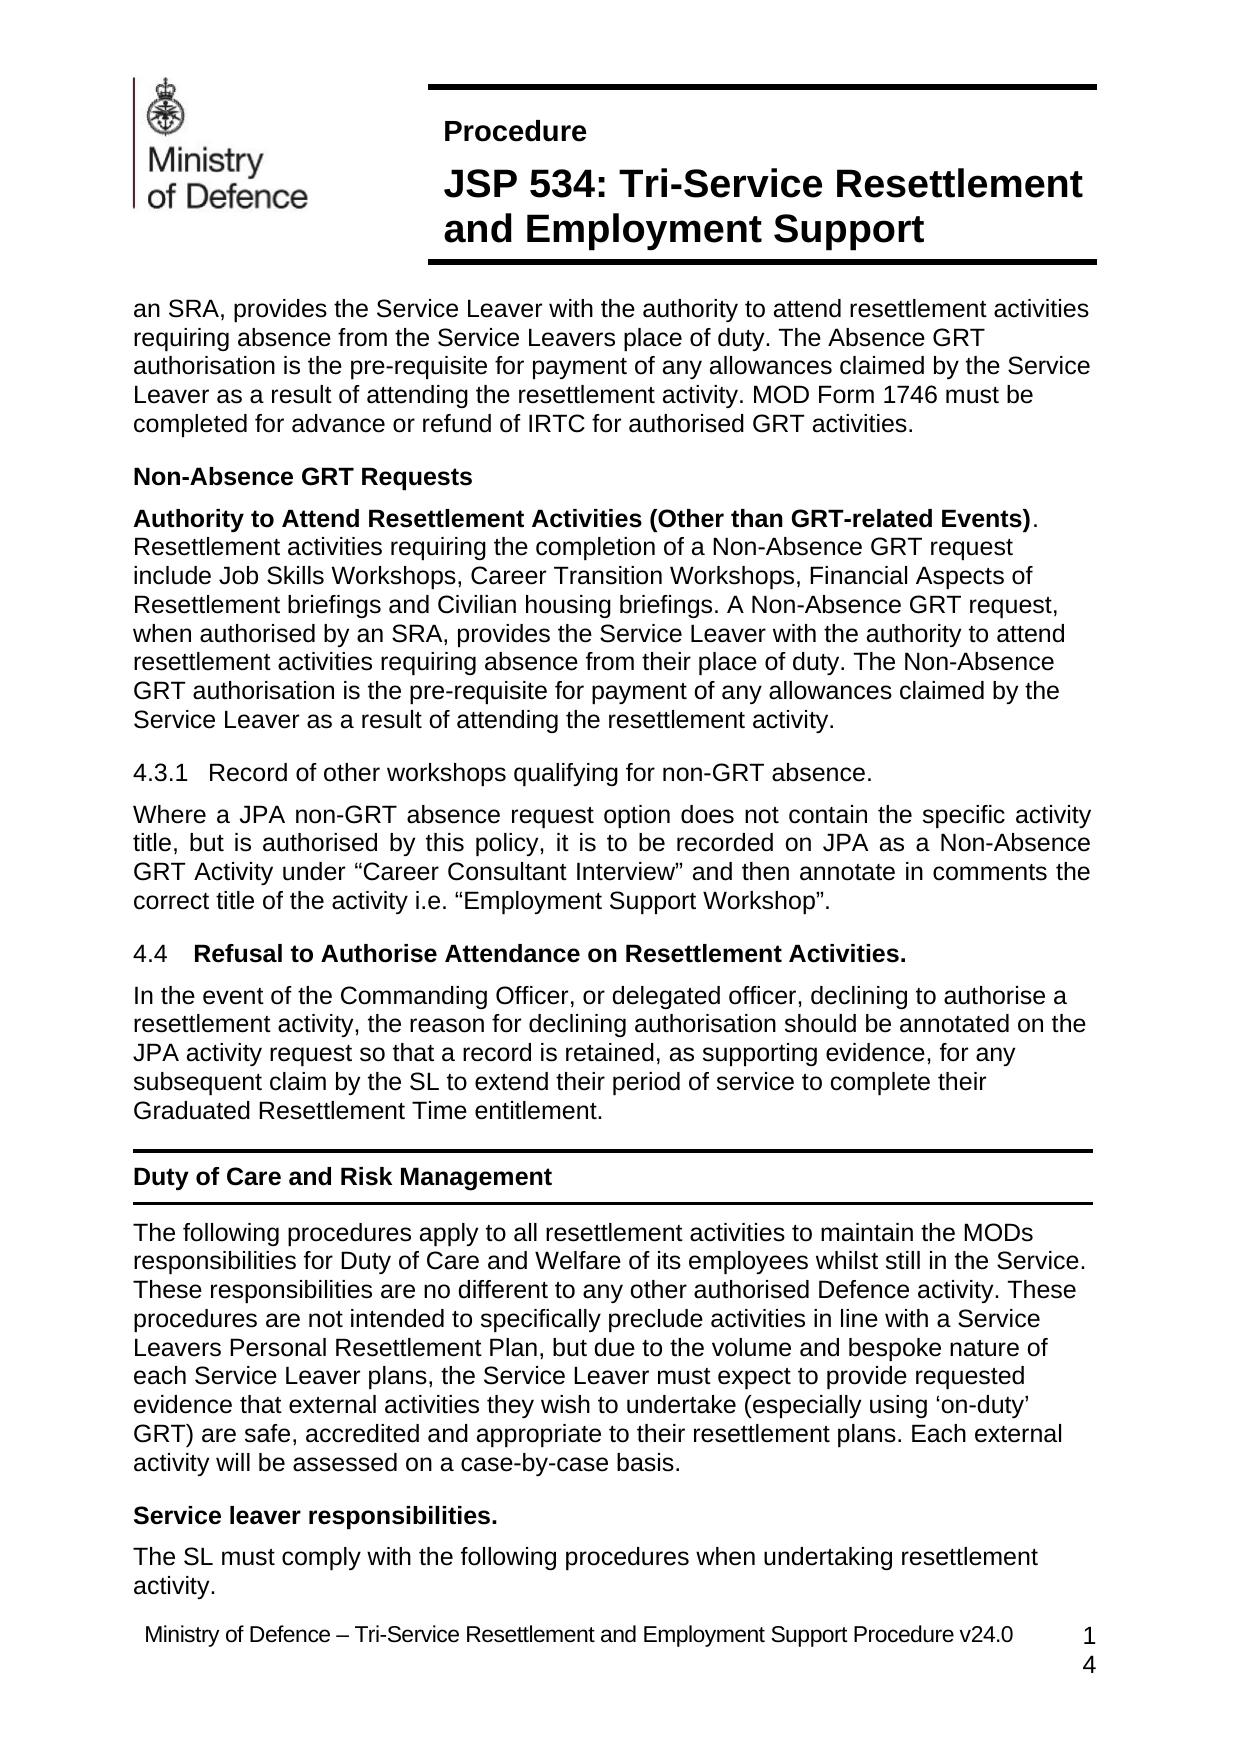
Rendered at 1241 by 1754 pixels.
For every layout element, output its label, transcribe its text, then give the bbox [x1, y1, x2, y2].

text The following procedures apply to all resettlement activities to maintain the MODs responsibilities for Duty of Care and Welfare of its employees whilst still in the Service. These responsibilities are no different to any other authorised Defence activity. These procedures are not intended to specifically preclude activities in line with a Service Leavers Personal Resettlement Plan, but due to the volume and bespoke nature of each Service Leaver plans, the Service Leaver must expect to provide requested evidence that external activities they wish to undertake (especially using ‘on-duty’ GRT) are safe, accredited and appropriate to their resettlement plans. Each external activity will be assessed on a case-by-case basis. [133, 1217, 1093, 1476]
text Authority to Attend Resettlement Activities (Other than GRT-related Events). Resettlement activities requiring the completion of a Non-Absence GRT request include Job Skills Workshops, Career Transition Workshops, Financial Aspects of Resettlement briefings and Civilian housing briefings. A Non-Absence GRT request, when authorised by an SRA, provides the Service Leaver with the authority to attend resettlement activities requiring absence from their place of duty. The Non-Absence GRT authorisation is the pre-requisite for payment of any allowances claimed by the Service Leaver as a result of attending the resettlement activity. [133, 503, 1093, 733]
subtitle Record of other workshops qualifying for non-GRT absence. [133, 758, 1093, 787]
text The SL must comply with the following procedures when undertaking resettlement activity. [133, 1542, 1093, 1600]
text In the event of the Commanding Officer, or delegated officer, declining to authorise a resettlement activity, the reason for declining authorisation should be annotated on the JPA activity request so that a record is retained, as supporting evidence, for any subsequent claim by the SL to extend their period of service to complete their Graduated Resettlement Time entitlement. [133, 981, 1093, 1124]
subtitle Refusal to Authorise Attendance on Resettlement Activities. [133, 939, 1093, 968]
text Where a JPA non-GRT absence request option does not contain the specific activity title, but is authorised by this policy, it is to be recorded on JPA as a Non-Absence GRT Activity under “Career Consultant Interview” and then annotate in comments the correct title of the activity i.e. “Employment Support Workshop”. [133, 799, 1093, 914]
subtitle Non-Absence GRT Requests [133, 462, 1093, 491]
text an SRA, provides the Service Leaver with the authority to attend resettlement activities requiring absence from the Service Leavers place of duty. The Absence GRT authorisation is the pre-requisite for payment of any allowances claimed by the Service Leaver as a result of attending the resettlement activity. MOD Form 1746 must be completed for advance or refund of IRTC for authorised GRT activities. [133, 294, 1093, 437]
subtitle Service leaver responsibilities. [133, 1501, 1093, 1530]
subtitle Duty of Care and Risk Management [133, 1153, 1093, 1202]
